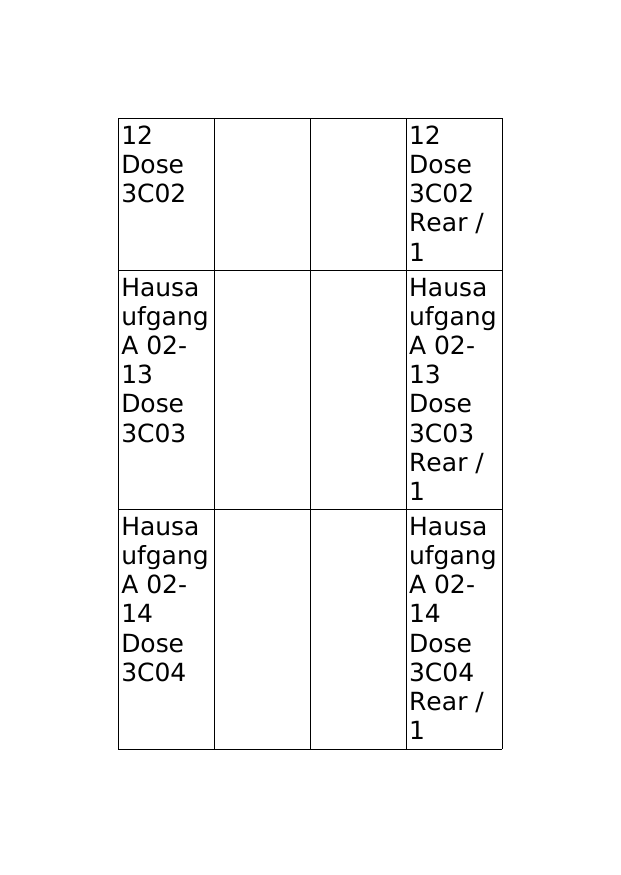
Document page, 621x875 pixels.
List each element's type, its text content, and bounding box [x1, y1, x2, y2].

table_cell Hausaufgang A 02-13 Dose 3C03 Rear / 1 [407, 271, 502, 509]
table_cell Hausaufgang A 02-14 Dose 3C04 Rear / 1 [407, 510, 502, 748]
table_cell Hausaufgang A 02-14 Dose 3C04 [119, 510, 214, 748]
table_cell [311, 119, 406, 270]
table_cell [215, 119, 310, 270]
table_cell 12 Dose 3C02 [119, 119, 214, 270]
table_cell [215, 510, 310, 748]
table_cell [311, 510, 406, 748]
table_cell [311, 271, 406, 509]
table_cell [215, 271, 310, 509]
table_cell 12 Dose 3C02 Rear / 1 [407, 119, 502, 270]
table_cell Hausaufgang A 02-13 Dose 3C03 [119, 271, 214, 509]
